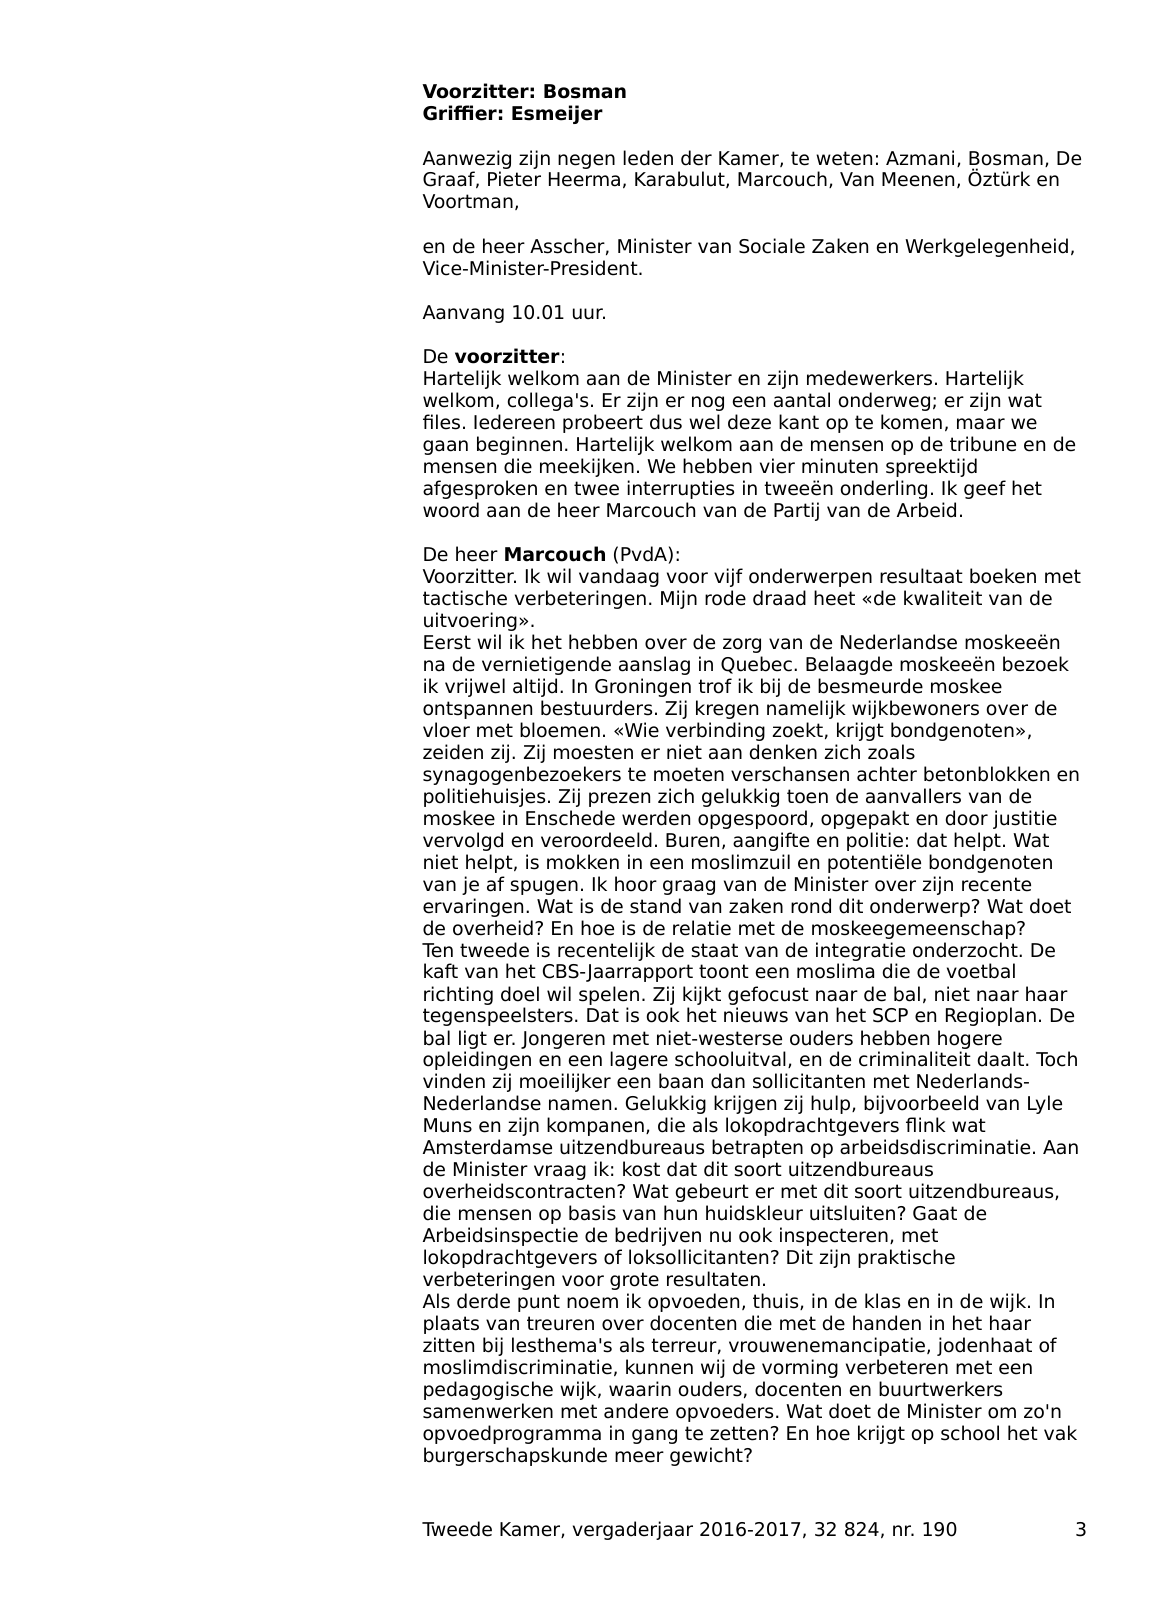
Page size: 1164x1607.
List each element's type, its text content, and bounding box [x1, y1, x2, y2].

text Griffier: Esmeijer [422, 103, 1087, 125]
text en de heer Asscher, Minister van Sociale Zaken en Werkgelegenheid, Vice-Minister-President. [422, 236, 1087, 279]
text Aanvang 10.01 uur. [422, 302, 1087, 324]
text Voorzitter: Bosman [422, 81, 1087, 103]
text Als derde punt noem ik opvoeden, thuis, in de klas en in de wijk. In plaats van treuren over docenten die met de handen in het haar zitten bij lesthema's als terreur, vrouwenemancipatie, jodenhaat of moslimdiscriminatie, kunnen wij de vorming verbeteren met een pedagogische wijk, waarin ouders, docenten en buurtwerkers samenwerken met andere opvoeders. Wat doet de Minister om zo'n opvoedprogramma in gang te zetten? En hoe krijgt op school het vak burgerschapskunde meer gewicht? [422, 1291, 1087, 1467]
text Voorzitter. Ik wil vandaag voor vijf onderwerpen resultaat boeken met tactische verbeteringen. Mijn rode draad heet «de kwaliteit van de uitvoering». [422, 566, 1087, 632]
text Eerst wil ik het hebben over de zorg van de Nederlandse moskeeën na de vernietigende aanslag in Quebec. Belaagde moskeeën bezoek ik vrijwel altijd. In Groningen trof ik bij de besmeurde moskee ontspannen bestuurders. Zij kregen namelijk wijkbewoners over de vloer met bloemen. «Wie verbinding zoekt, krijgt bondgenoten», zeiden zij. Zij moesten er niet aan denken zich zoals synagogenbezoekers te moeten verschansen achter betonblokken en politiehuisjes. Zij prezen zich gelukkig toen de aanvallers van de moskee in Enschede werden opgespoord, opgepakt en door justitie vervolgd en veroordeeld. Buren, aangifte en politie: dat helpt. Wat niet helpt, is mokken in een moslimzuil en potentiële bondgenoten van je af spugen. Ik hoor graag van de Minister over zijn recente ervaringen. Wat is de stand van zaken rond dit onderwerp? Wat doet de overheid? En hoe is de relatie met de moskeegemeenschap? [422, 632, 1087, 939]
text Ten tweede is recentelijk de staat van de integratie onderzocht. De kaft van het CBS-Jaarrapport toont een moslima die de voetbal richting doel wil spelen. Zij kijkt gefocust naar de bal, niet naar haar tegenspeelsters. Dat is ook het nieuws van het SCP en Regioplan. De bal ligt er. Jongeren met niet-westerse ouders hebben hogere opleidingen en een lagere schooluitval, en de criminaliteit daalt. Toch vinden zij moeilijker een baan dan sollicitanten met Nederlands-Nederlandse namen. Gelukkig krijgen zij hulp, bijvoorbeeld van Lyle Muns en zijn kompanen, die als lokopdrachtgevers flink wat Amsterdamse uitzendbureaus betrapten op arbeidsdiscriminatie. Aan de Minister vraag ik: kost dat dit soort uitzendbureaus overheidscontracten? Wat gebeurt er met dit soort uitzendbureaus, die mensen op basis van hun huidskleur uitsluiten? Gaat de Arbeidsinspectie de bedrijven nu ook inspecteren, met lokopdrachtgevers of loksollicitanten? Dit zijn praktische verbeteringen voor grote resultaten. [422, 939, 1087, 1291]
text De heer Marcouch (PvdA): [422, 544, 1087, 566]
text De voorzitter: [422, 346, 1087, 368]
text Aanwezig zijn negen leden der Kamer, te weten: Azmani, Bosman, De Graaf, Pieter Heerma, Karabulut, Marcouch, Van Meenen, Öztürk en Voortman, [422, 147, 1087, 213]
text Hartelijk welkom aan de Minister en zijn medewerkers. Hartelijk welkom, collega's. Er zijn er nog een aantal onderweg; er zijn wat files. Iedereen probeert dus wel deze kant op te komen, maar we gaan beginnen. Hartelijk welkom aan de mensen op de tribune en de mensen die meekijken. We hebben vier minuten spreektijd afgesproken en twee interrupties in tweeën onderling. Ik geef het woord aan de heer Marcouch van de Partij van de Arbeid. [422, 368, 1087, 522]
